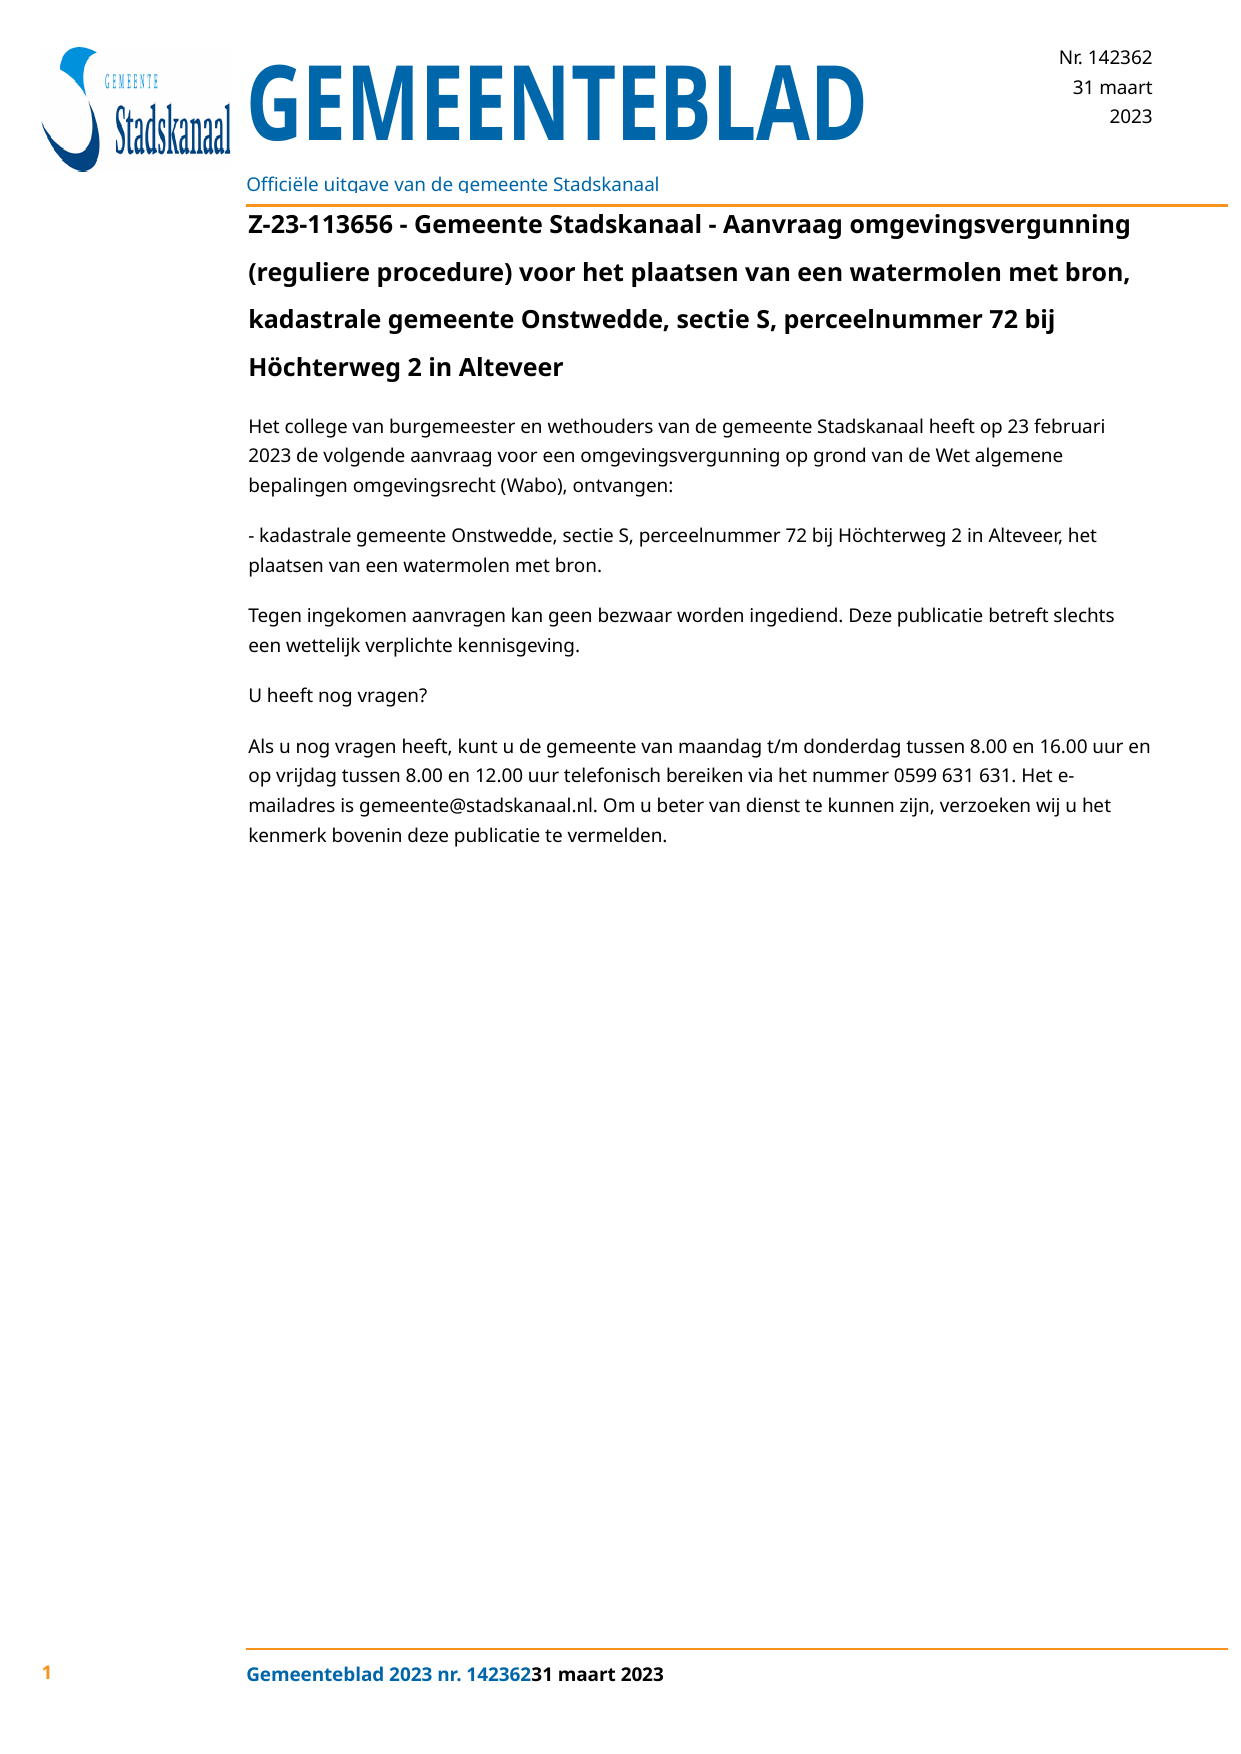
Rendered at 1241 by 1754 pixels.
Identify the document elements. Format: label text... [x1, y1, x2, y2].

text Tegen ingekomen aanvragen kan geen bezwaar worden ingediend. Deze publicatie betreft slechts een wettelijk verplichte kennisgeving. [248, 603, 1152, 658]
text Als u nog vragen heeft, kunt u de gemeente van maandag t/m donderdag tussen 8.00 en 16.00 uur en op vrijdag tussen 8.00 en 12.00 uur telefonisch bereiken via het nummer 0599 631 631. Het e-mailadres is gemeente@stadskanaal.nl. Om u beter van dienst te kunnen zijn, verzoeken wij u het kenmerk bovenin deze publicatie te vermelden. [248, 733, 1152, 848]
text Het college van burgemeester en wethouders van de gemeente Stadskanaal heeft op 23 februari 2023 de volgende aanvraag voor een omgevingsvergunning op grond van de Wet algemene bepalingen omgevingsrecht (Wabo), ontvangen: [248, 413, 1152, 498]
text Z-23-113656 - Gemeente Stadskanaal - Aanvraag omgevingsvergunning (reguliere procedure) voor het plaatsen van een watermolen met bron, kadastrale gemeente Onstwedde, sectie S, perceelnummer 72 bij Höchterweg 2 in Alteveer [248, 207, 1152, 384]
text U heeft nog vragen? [248, 683, 1152, 708]
picture [41, 47, 231, 172]
text - kadastrale gemeente Onstwedde, sectie S, perceelnummer 72 bij Höchterweg 2 in Alteveer, het plaatsen van een watermolen met bron. [248, 523, 1152, 578]
